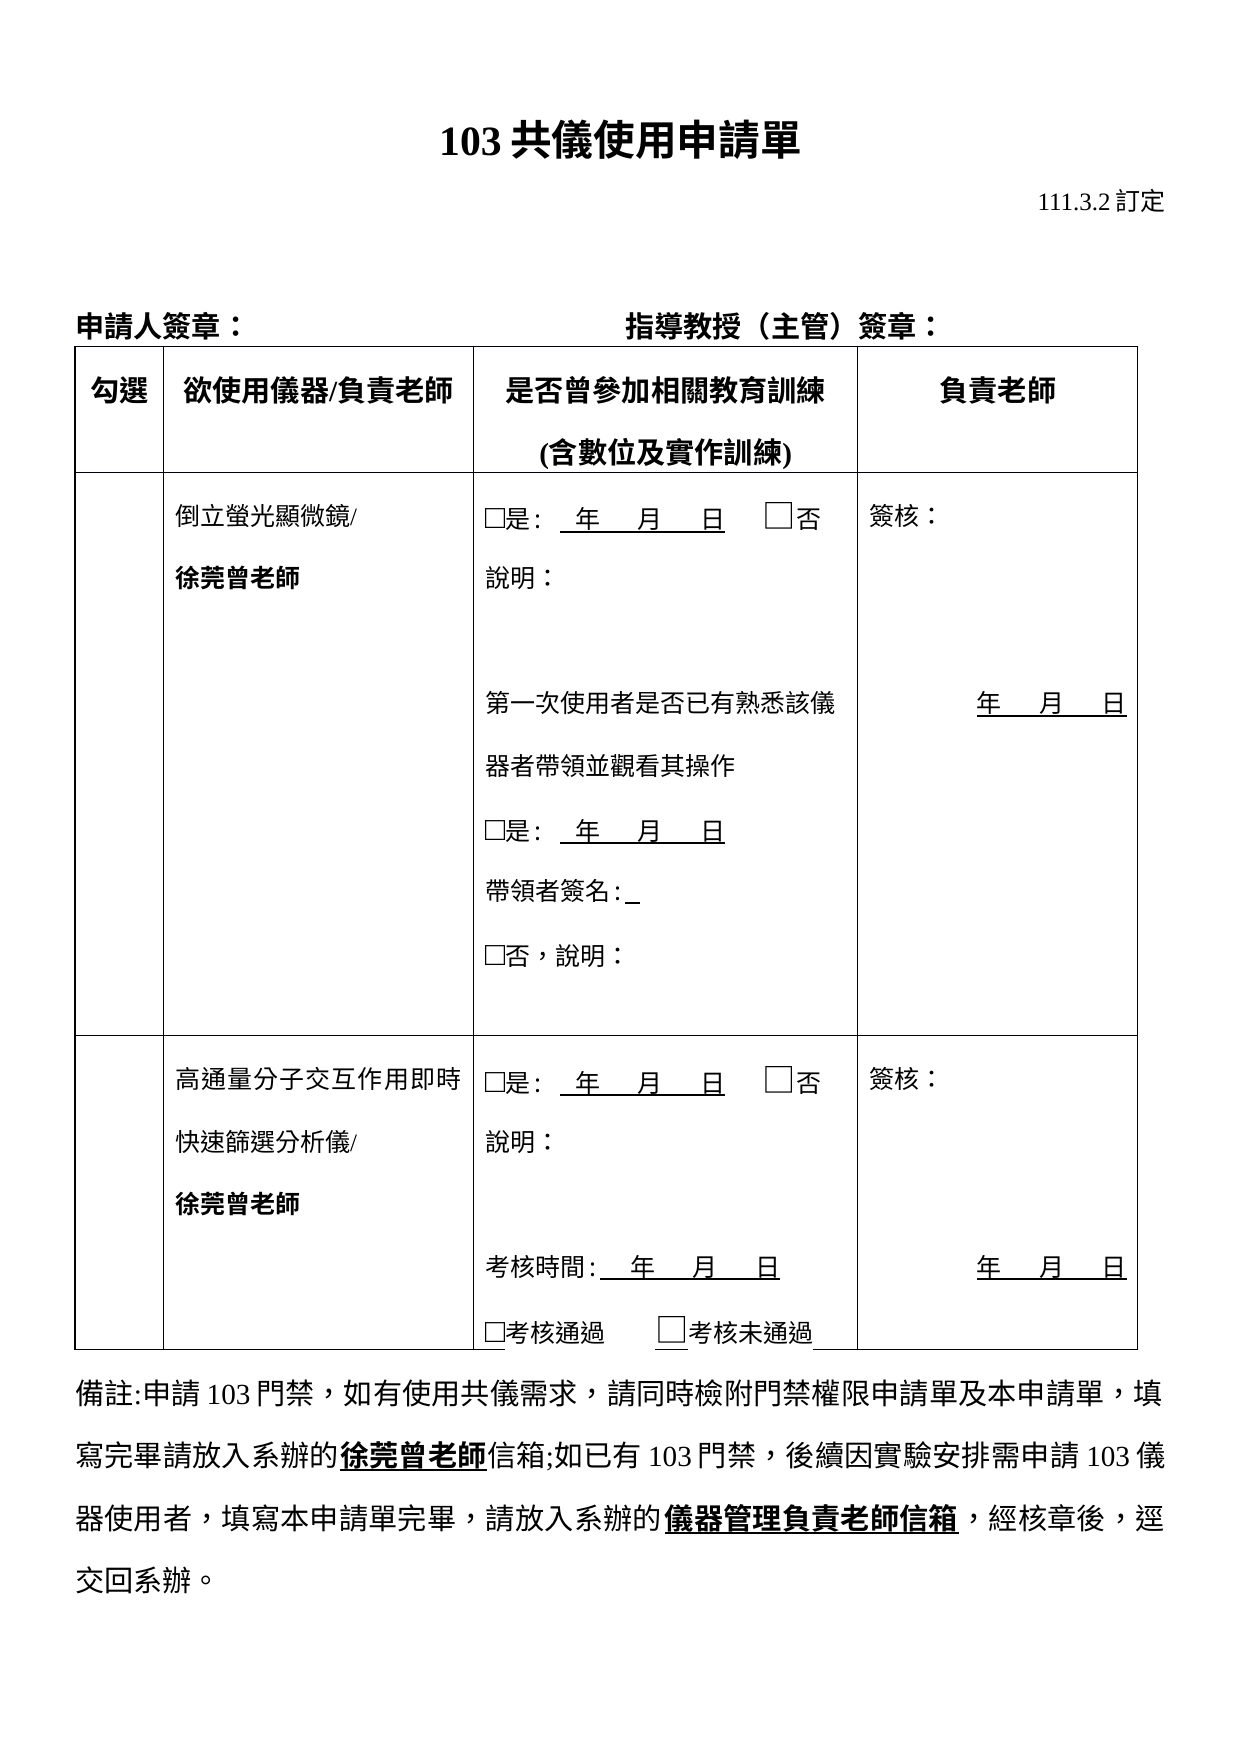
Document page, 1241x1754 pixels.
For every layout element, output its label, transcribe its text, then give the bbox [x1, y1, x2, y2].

table_header 是否曾參加相關教育訓練 (含數位及實作訓練) [474, 347, 857, 472]
text 申請人簽章： 指導教授（主管）簽章： [75, 283, 1165, 346]
table_cell 倒立螢光顯微鏡/ 徐莞曾老師 [164, 473, 473, 1035]
table_cell [76, 1036, 163, 1349]
table_cell □是: 年 月 日 □否 說明： 考核時間: 年 月 日 □考核通過 □考核未通過 [474, 1036, 857, 1349]
table_header 負責老師 [858, 347, 1137, 472]
table_cell [76, 473, 163, 1035]
table_header 勾選 [76, 347, 163, 472]
text 備註:申請103門禁，如有使用共儀需求，請同時檢附門禁權限申請單及本申請單，填寫完畢請放入系辦的徐莞曾老師信箱;如已有103門禁，後續因實驗安排需申請103儀器使用者，填寫本申請單完畢，請放入系辦的儀器管理負責老師信箱，經核章後，逕交回系辦。 [75, 1350, 1165, 1600]
table_cell □是: 年 月 日 □否 說明： 第一次使用者是否已有熟悉該儀器者帶領並觀看其操作 □是: 年 月 日 帶領者簽名: □否，說明： [474, 473, 857, 1035]
table_cell 簽核： 年 月 日 [858, 473, 1137, 1035]
table_cell 簽核： 年 月 日 [858, 1036, 1137, 1349]
text 111.3.2訂定 [75, 158, 1165, 221]
text 103共儀使用申請單 [75, 96, 1165, 158]
table_header 欲使用儀器/負責老師 [164, 347, 473, 472]
table_cell 高通量分子交互作用即時快速篩選分析儀/ 徐莞曾老師 [164, 1036, 473, 1349]
